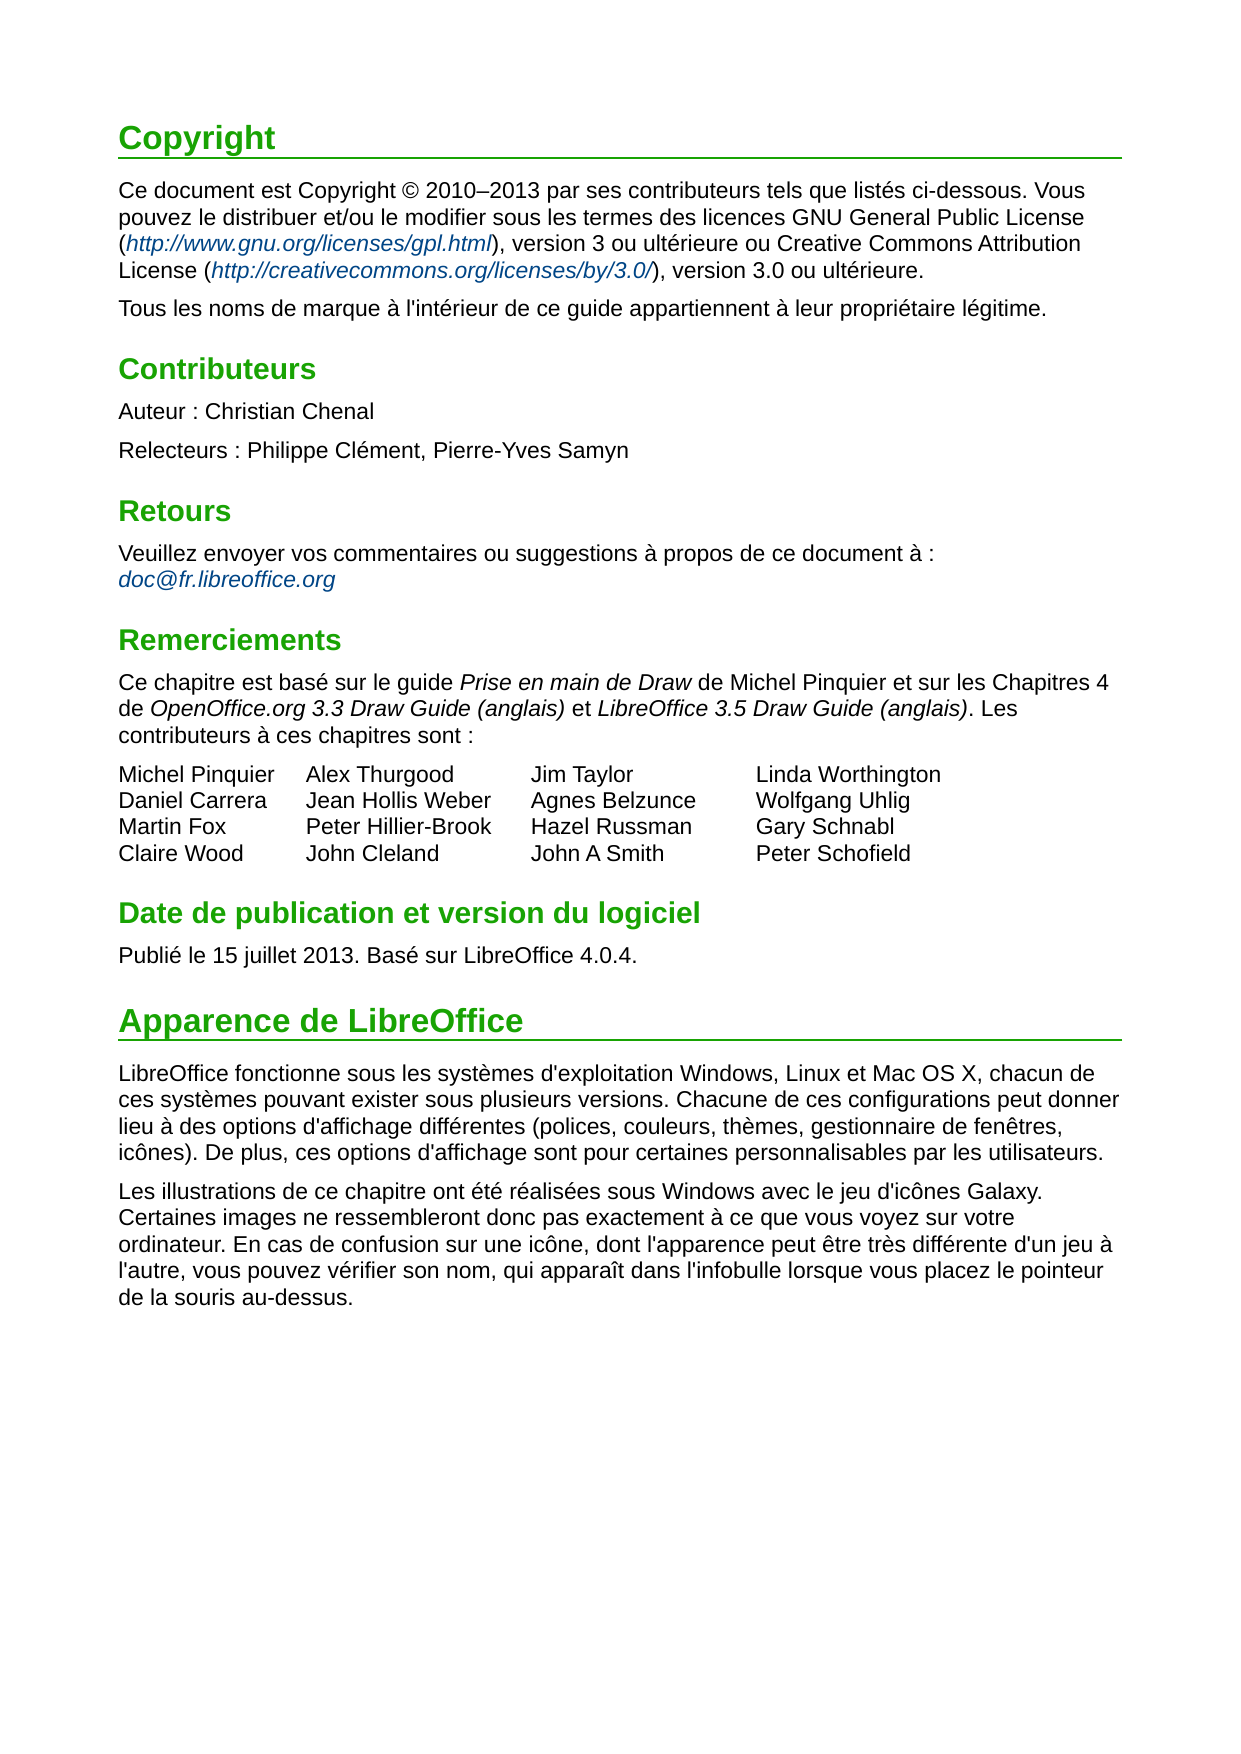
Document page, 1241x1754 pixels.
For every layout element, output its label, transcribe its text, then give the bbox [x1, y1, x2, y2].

text Date de publication et version du logiciel [118, 896, 1122, 930]
text Auteur : Christian Chenal [118, 398, 1122, 424]
subtitle Apparence de LibreOffice [118, 1001, 1122, 1039]
text Relecteurs : Philippe Clément, Pierre-Yves Samyn [118, 437, 1122, 463]
text Les illustrations de ce chapitre ont été réalisées sous Windows avec le jeu d'icônes Galaxy. Certaines images ne ressembleront donc pas exactement à ce que vous voyez sur votre ordinateur. En cas de confusion sur une icône, dont l'apparence peut être très différente d'un jeu à l'autre, vous pouvez vérifier son nom, qui apparaît dans l'infobulle lorsque vous placez le pointeur de la souris au-dessus. [118, 1178, 1122, 1310]
subtitle Copyright [118, 118, 1122, 157]
text Publié le 15 juillet 2013. Basé sur LibreOffice 4.0.4. [118, 942, 1122, 969]
text Retours [118, 493, 1122, 527]
text Michel Pinquier Alex Thurgood Jim Taylor Linda Worthington Daniel Carrera Jean Hollis Weber Agnes Belzunce Wolfgang Uhlig Martin Fox Peter Hillier-Brook Hazel Russman Gary Schnabl Claire Wood John Cleland John A Smith Peter Schofield [118, 761, 1122, 866]
text Veuillez envoyer vos commentaires ou suggestions à propos de ce document à : doc@fr.libreoffice.org [118, 540, 1122, 593]
text Ce document est Copyright © 2010–2013 par ses contributeurs tels que listés ci-dessous. Vous pouvez le distribuer et/ou le modifier sous les termes des licences GNU General Public License (http://www.gnu.org/licenses/gpl.html), version 3 ou ultérieure ou Creative Commons Attribution License (http://creativecommons.org/licenses/by/3.0/), version 3.0 ou ultérieure. [118, 177, 1122, 283]
text LibreOffice fonctionne sous les systèmes d'exploitation Windows, Linux et Mac OS X, chacun de ces systèmes pouvant exister sous plusieurs versions. Chacune de ces configurations peut donner lieu à des options d'affichage différentes (polices, couleurs, thèmes, gestionnaire de fenêtres, icônes). De plus, ces options d'affichage sont pour certaines personnalisables par les utilisateurs. [118, 1060, 1122, 1166]
text Ce chapitre est basé sur le guide Prise en main de Draw de Michel Pinquier et sur les Chapitres 4 de OpenOffice.org 3.3 Draw Guide (anglais) et LibreOffice 3.5 Draw Guide (anglais). Les contributeurs à ces chapitres sont : [118, 669, 1122, 748]
text Remerciements [118, 622, 1122, 657]
text Contributeurs [118, 351, 1122, 386]
text Tous les noms de marque à l'intérieur de ce guide appartiennent à leur propriétaire légitime. [118, 295, 1122, 322]
